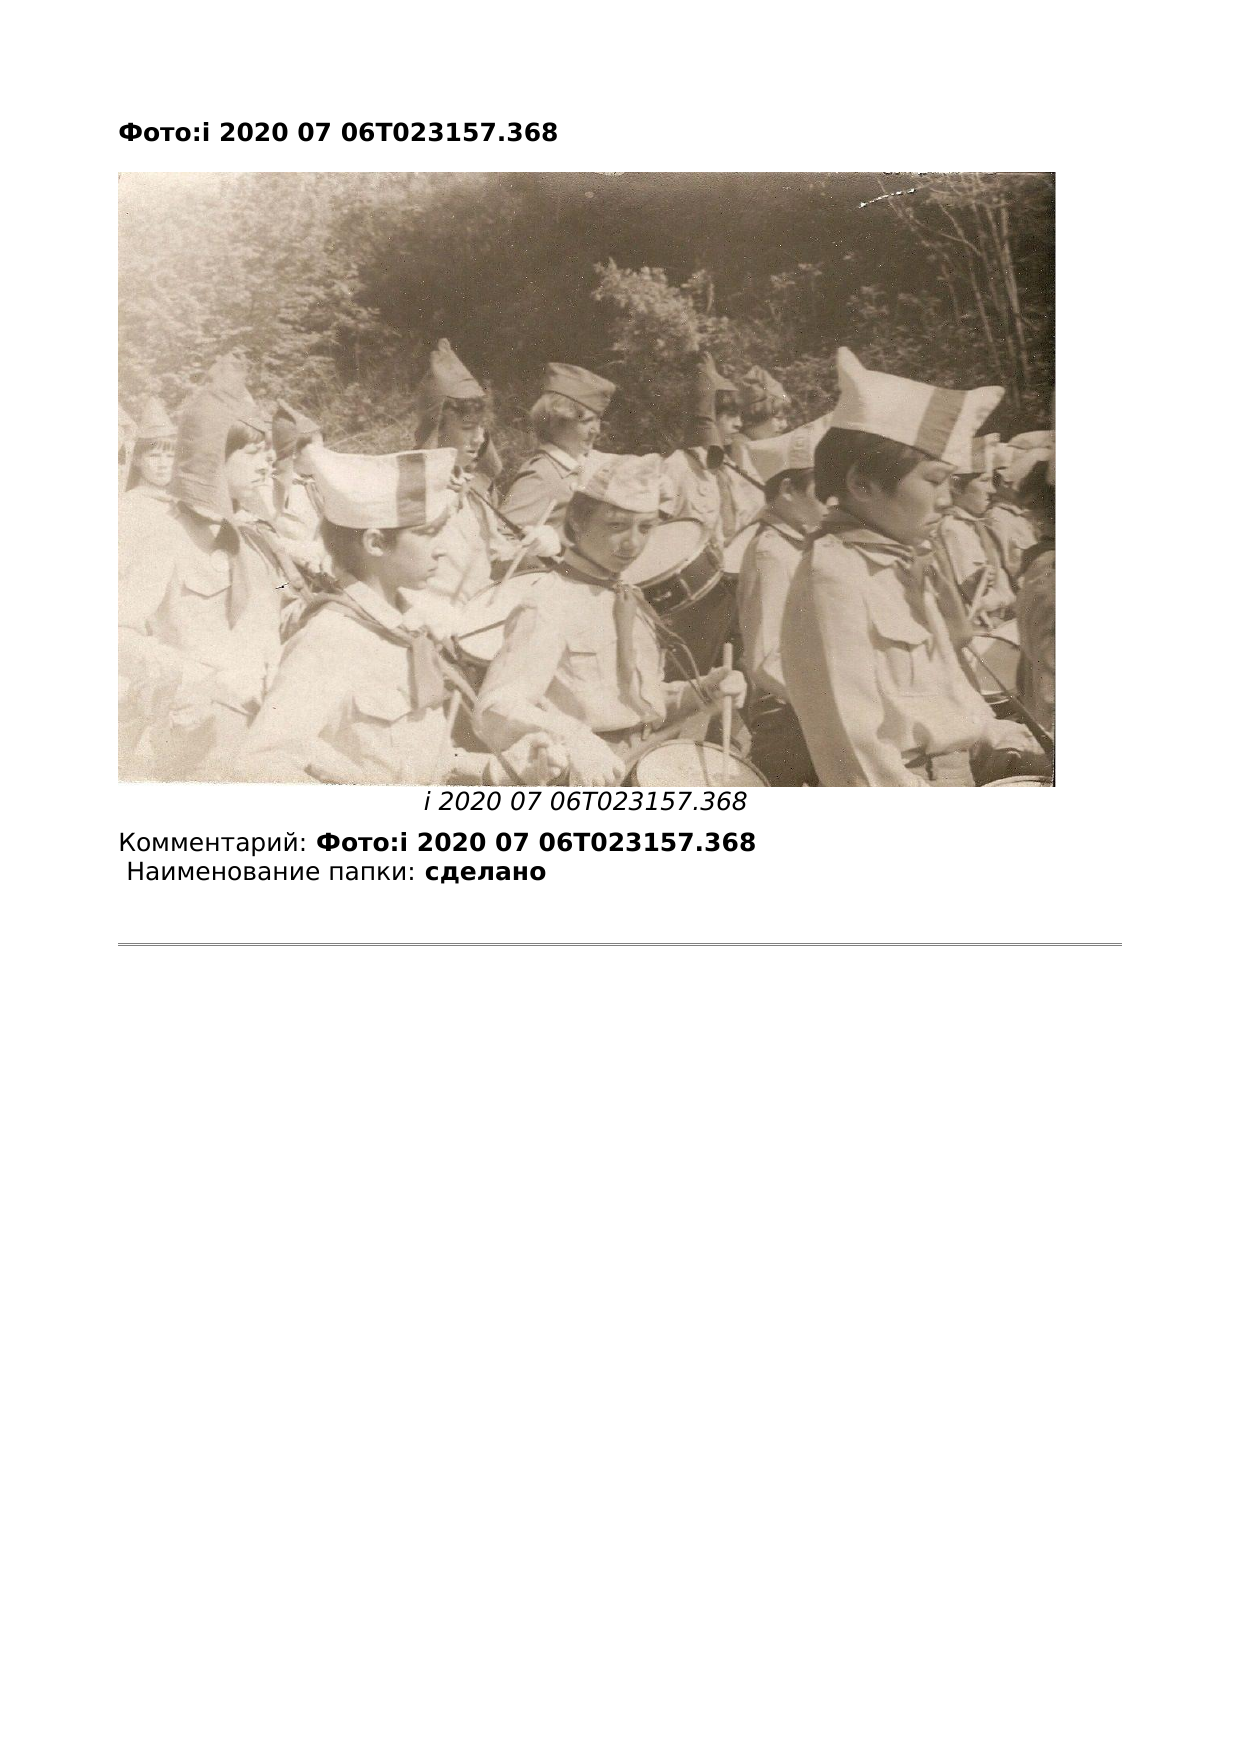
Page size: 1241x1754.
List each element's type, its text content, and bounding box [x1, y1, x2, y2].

picture [118, 172, 1056, 787]
subtitle Фото:i 2020 07 06T023157.368 [118, 118, 1122, 147]
text i 2020 07 06T023157.368 [118, 787, 1056, 816]
text Комментарий: Фото:i 2020 07 06T023157.368 Наименование папки: сделано [118, 828, 1122, 916]
